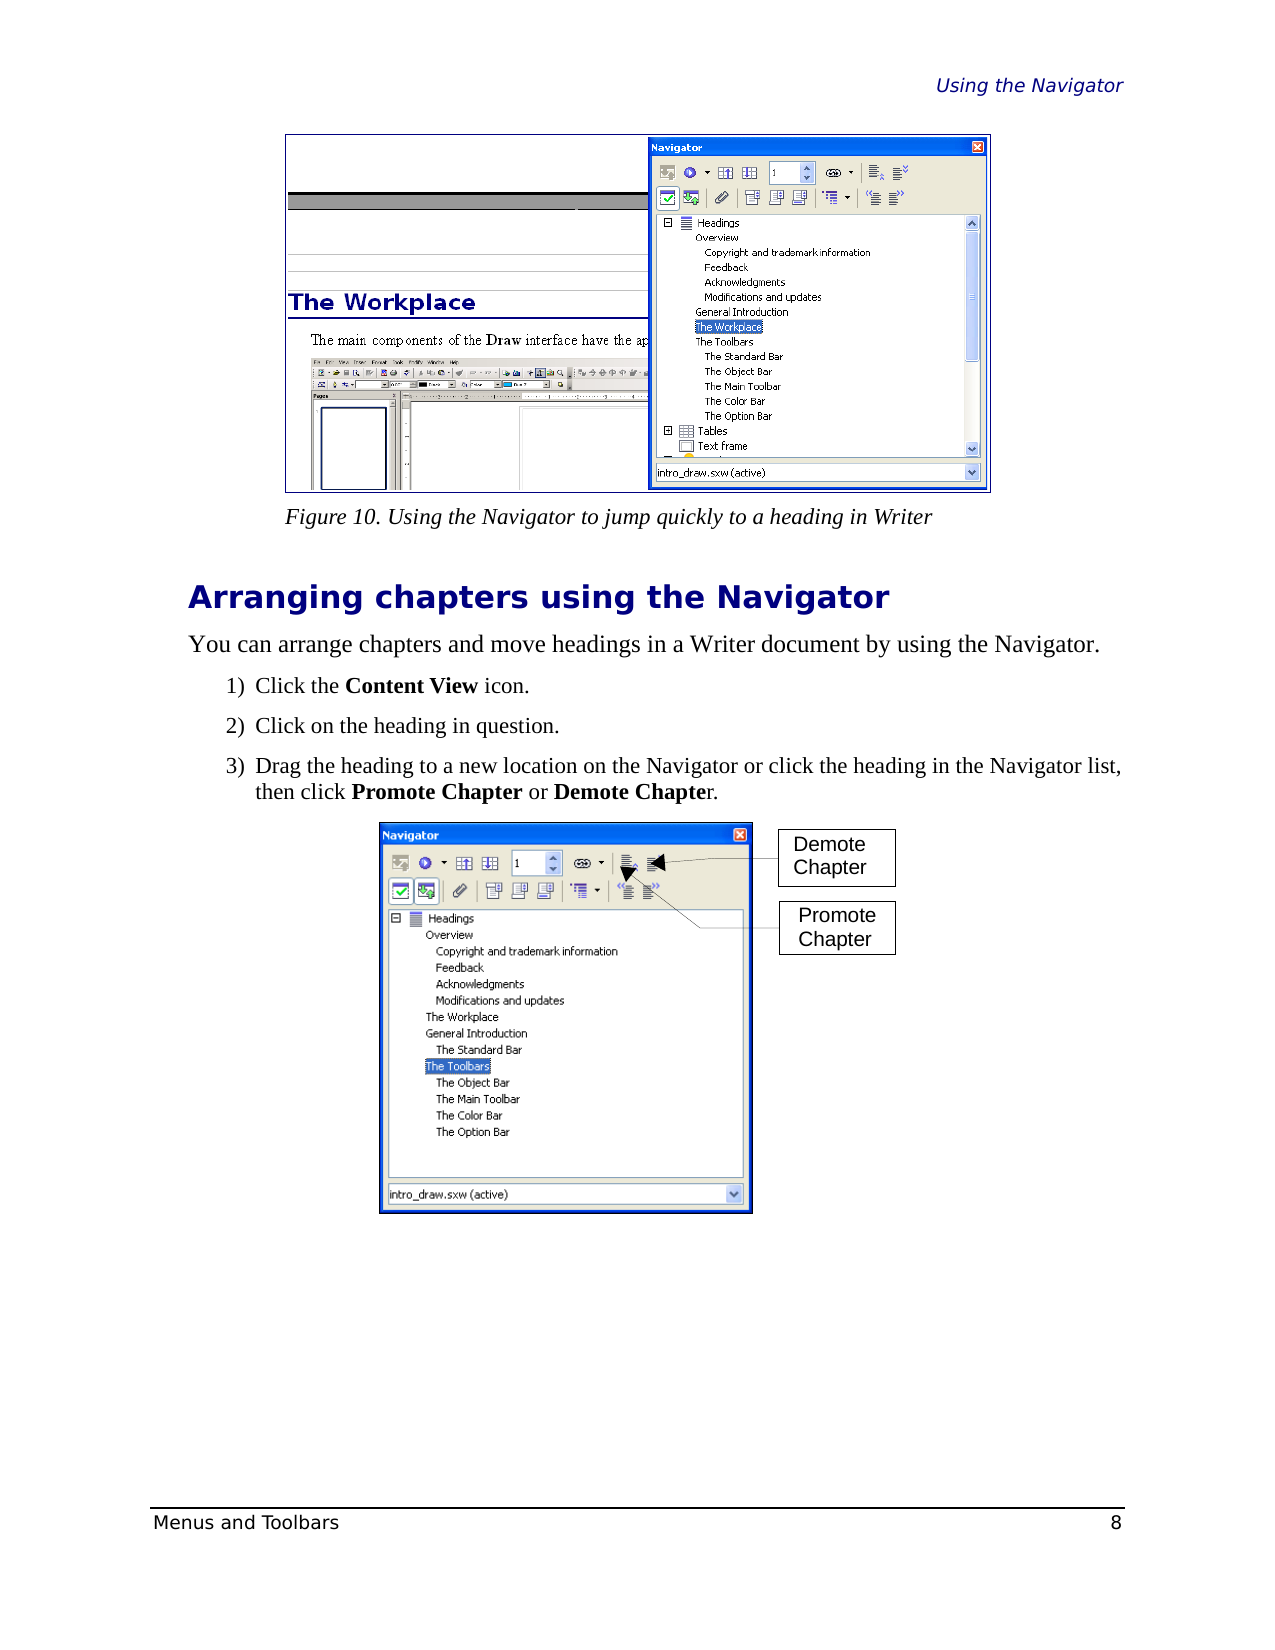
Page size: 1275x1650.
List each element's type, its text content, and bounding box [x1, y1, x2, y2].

list Drag the heading to a new location on the Navigator or click the heading in the Navigator list, then click Promote Chapter or Demote Chapter. [226, 753, 1125, 804]
text You can arrange chapters and move headings in a Writer document by using the Navigator. [188, 630, 1125, 658]
list Click the Content View icon. [226, 673, 1125, 698]
subtitle Arranging chapters using the Navigator [188, 579, 1125, 616]
picture [288, 137, 988, 490]
picture [380, 823, 752, 1213]
list Click on the heading in question. [226, 713, 1125, 739]
text Figure 10. Using the Navigator to jump quickly to a heading in Writer [285, 493, 990, 530]
